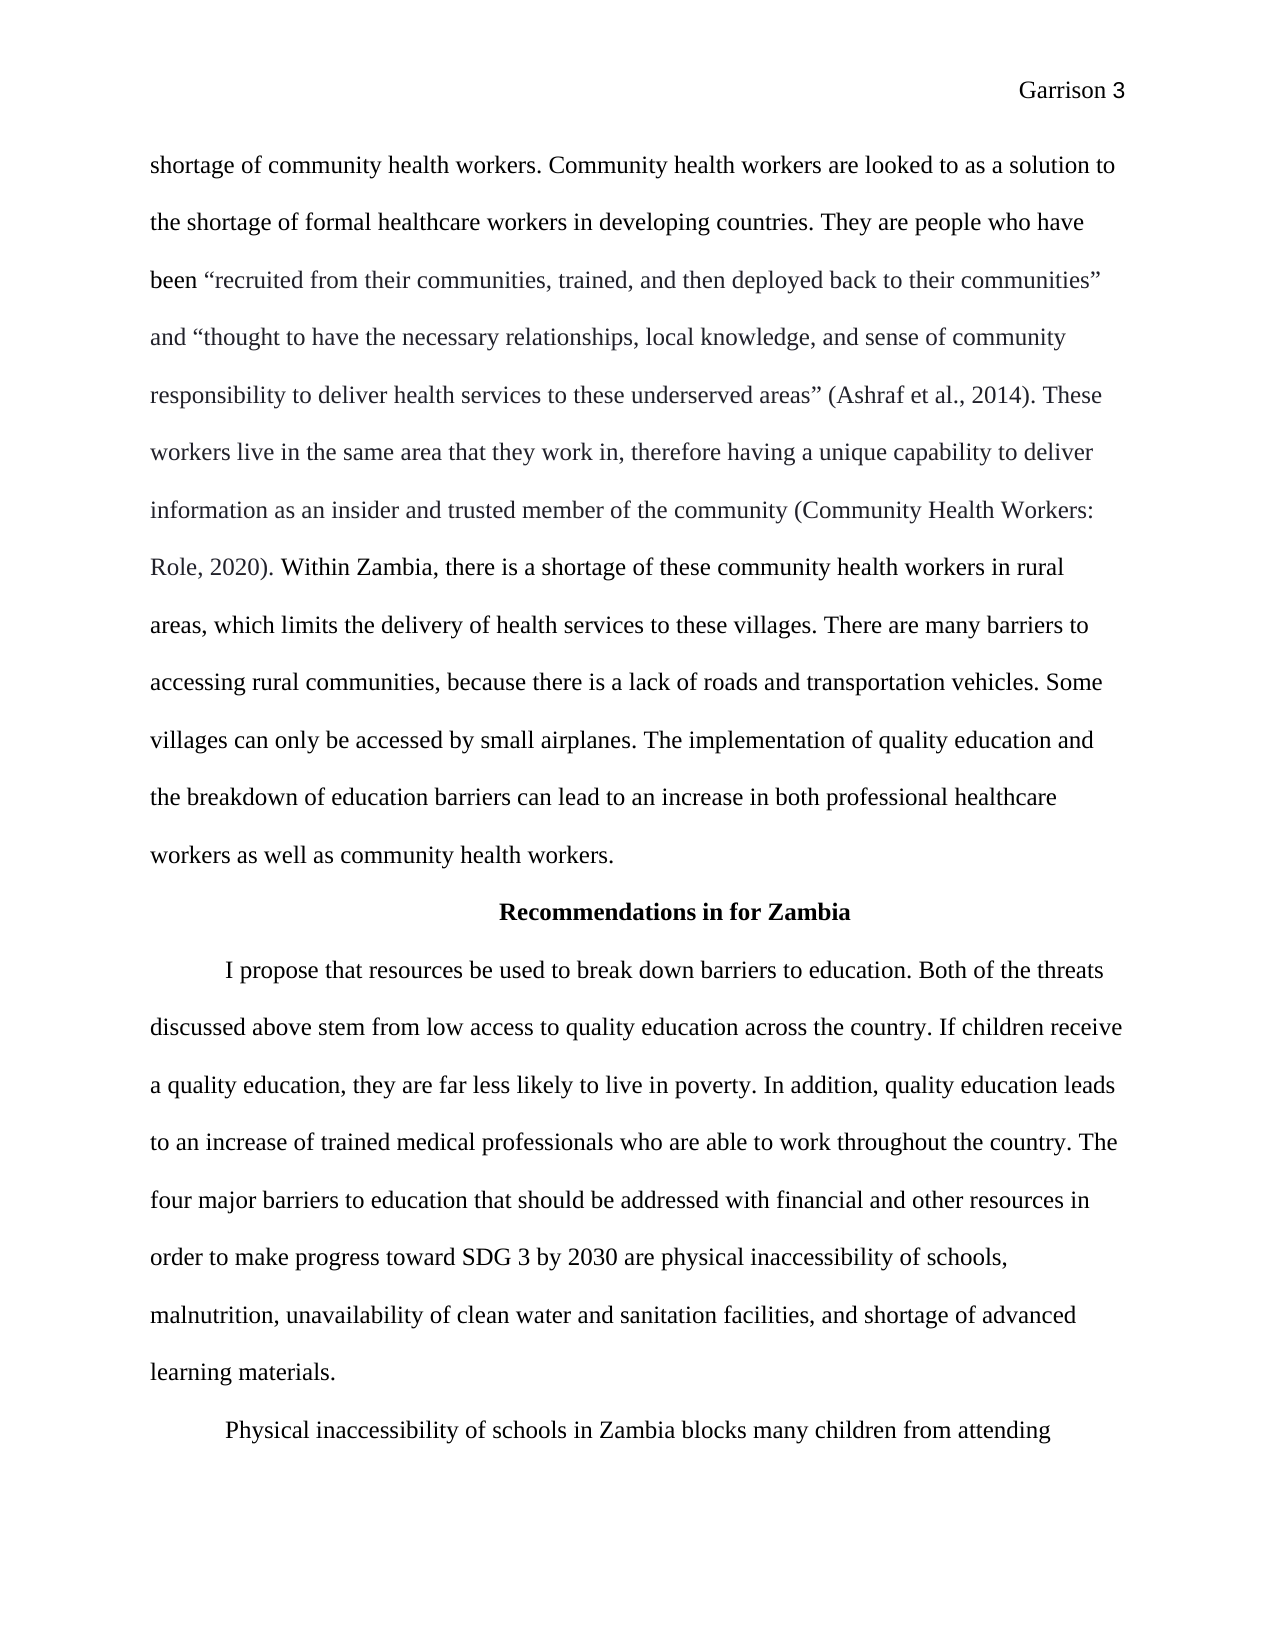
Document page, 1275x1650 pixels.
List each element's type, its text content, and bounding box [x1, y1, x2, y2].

text I propose that resources be used to break down barriers to education. Both of the threats discussed above stem from low access to quality education across the country. If children receive a quality education, they are far less likely to live in poverty. In addition, quality education leads to an increase of trained medical professionals who are able to work throughout the country. The four major barriers to education that should be addressed with financial and other resources in order to make progress toward SDG 3 by 2030 are physical inaccessibility of schools, malnutrition, unavailability of clean water and sanitation facilities, and shortage of advanced learning materials. [150, 955, 1125, 1386]
text shortage of community health workers. Community health workers are looked to as a solution to the shortage of formal healthcare workers in developing countries. They are people who have been “recruited from their communities, trained, and then deployed back to their communities” and “thought to have the necessary relationships, local knowledge, and sense of community responsibility to deliver health services to these underserved areas” (Ashraf et al., 2014). These workers live in the same area that they work in, therefore having a unique capability to deliver information as an insider and trusted member of the community (Community Health Workers: Role, 2020). Within Zambia, there is a shortage of these community health workers in rural areas, which limits the delivery of health services to these villages. There are many barriers to accessing rural communities, because there is a lack of roads and transportation vehicles. Some villages can only be accessed by small airplanes. The implementation of quality education and the breakdown of education barriers can lead to an increase in both professional healthcare workers as well as community health workers. [150, 150, 1125, 869]
text Physical inaccessibility of schools in Zambia blocks many children from attending [150, 1415, 1125, 1444]
text Recommendations in for Zambia [150, 897, 1125, 926]
